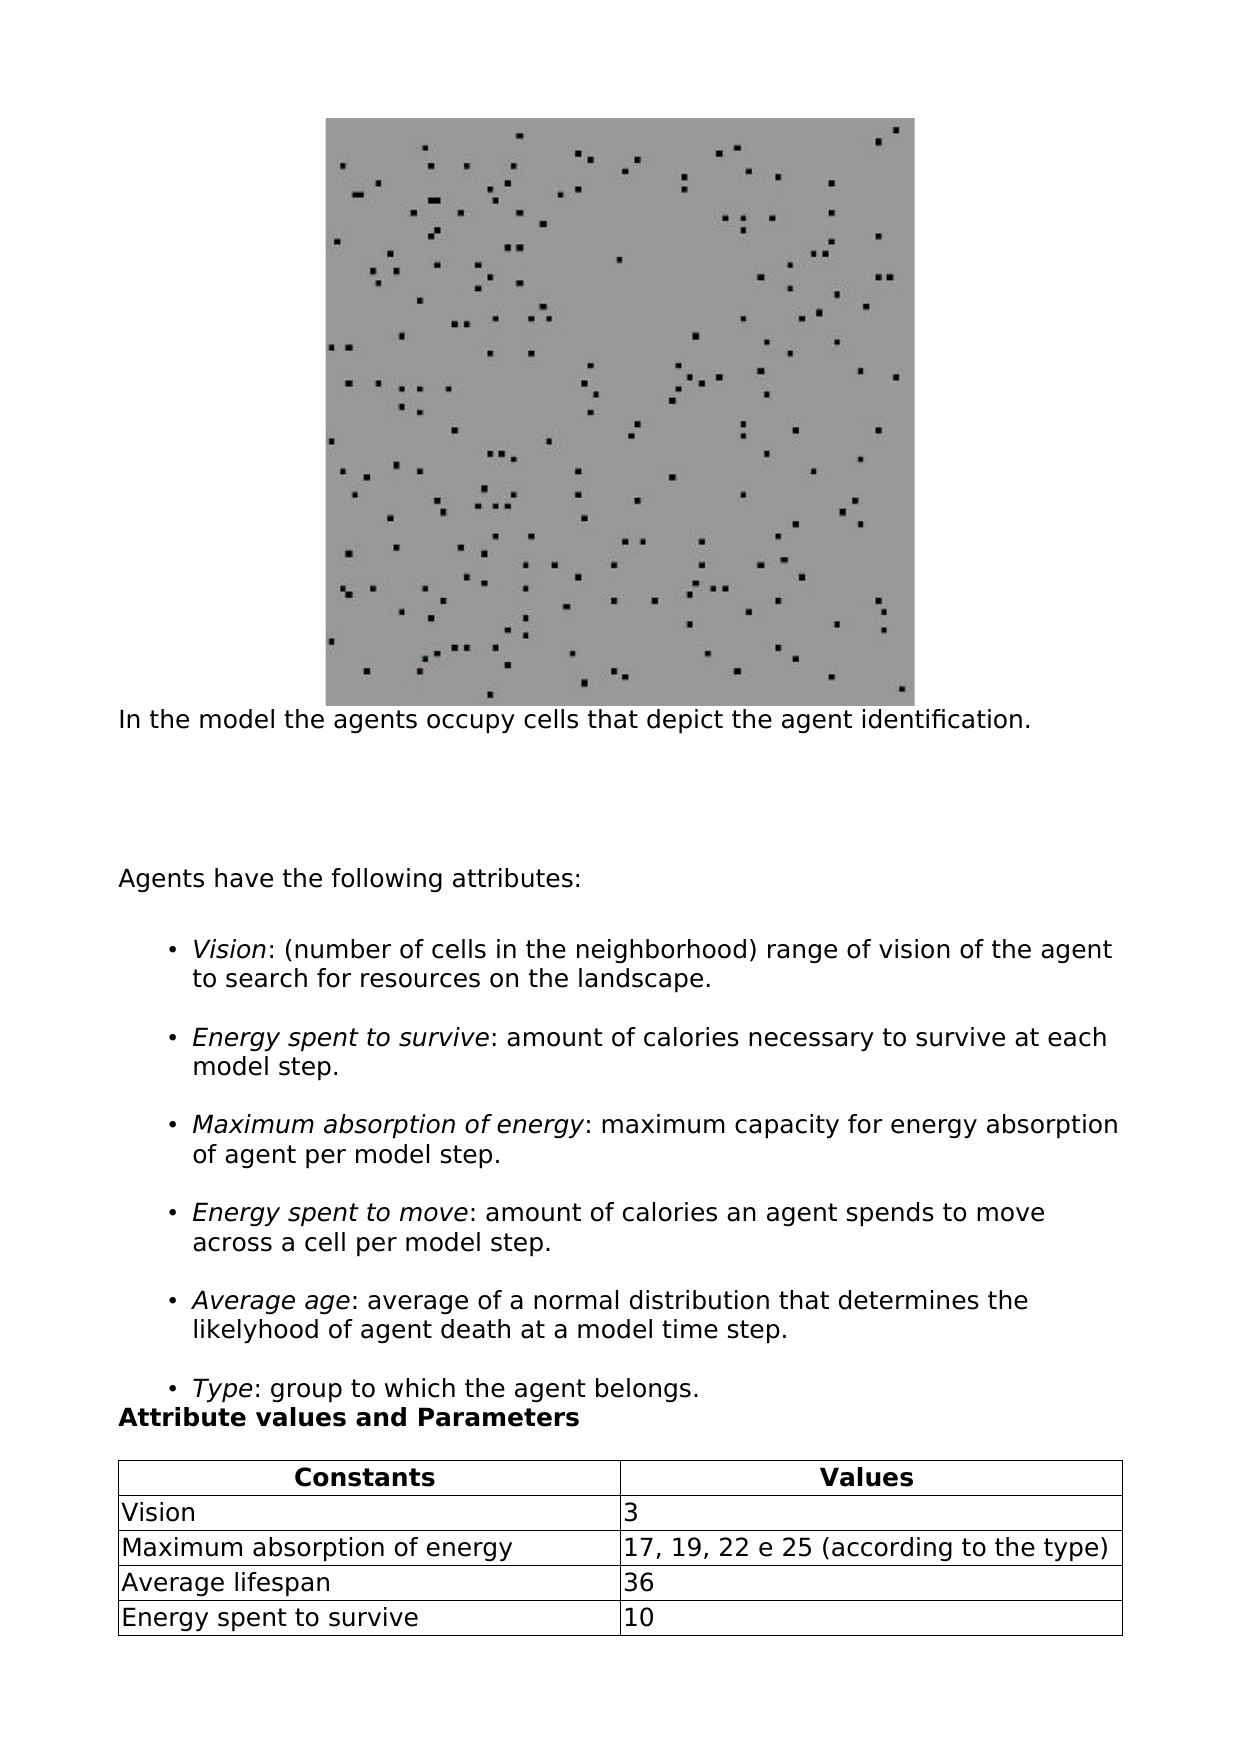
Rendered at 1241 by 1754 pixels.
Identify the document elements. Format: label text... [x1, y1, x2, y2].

table_cell Average lifespan [119, 1566, 620, 1600]
table_header Constants [119, 1461, 620, 1495]
table_cell Energy spent to survive [119, 1601, 620, 1635]
picture [325, 118, 915, 706]
list Maximum absorption of energy: maximum capacity for energy absorption of agent per model step. [177, 1111, 1122, 1169]
text Attribute values and Parameters [118, 1403, 1122, 1432]
list Energy spent to move: amount of calories an agent spends to move across a cell per model step. [177, 1198, 1122, 1257]
text Agents have the following attributes: [118, 864, 1122, 893]
table_cell Vision [119, 1496, 620, 1530]
list Type: group to which the agent belongs. [177, 1374, 1122, 1403]
list Energy spent to survive: amount of calories necessary to survive at each model step. [177, 1023, 1122, 1081]
table_cell 17, 19, 22 e 25 (according to the type) [621, 1531, 1122, 1565]
list Average age: average of a normal distribution that determines the likelyhood of agent death at a model time step. [177, 1286, 1122, 1345]
table_cell 36 [621, 1566, 1122, 1600]
table_cell Maximum absorption of energy [119, 1531, 620, 1565]
list Vision: (number of cells in the neighborhood) range of vision of the agent to search for resources on the landscape. [177, 935, 1122, 993]
table_cell 10 [621, 1601, 1122, 1635]
table_cell 3 [621, 1496, 1122, 1530]
table_header Values [621, 1461, 1122, 1495]
text In the model the agents occupy cells that depict the agent identification. [118, 118, 1122, 851]
